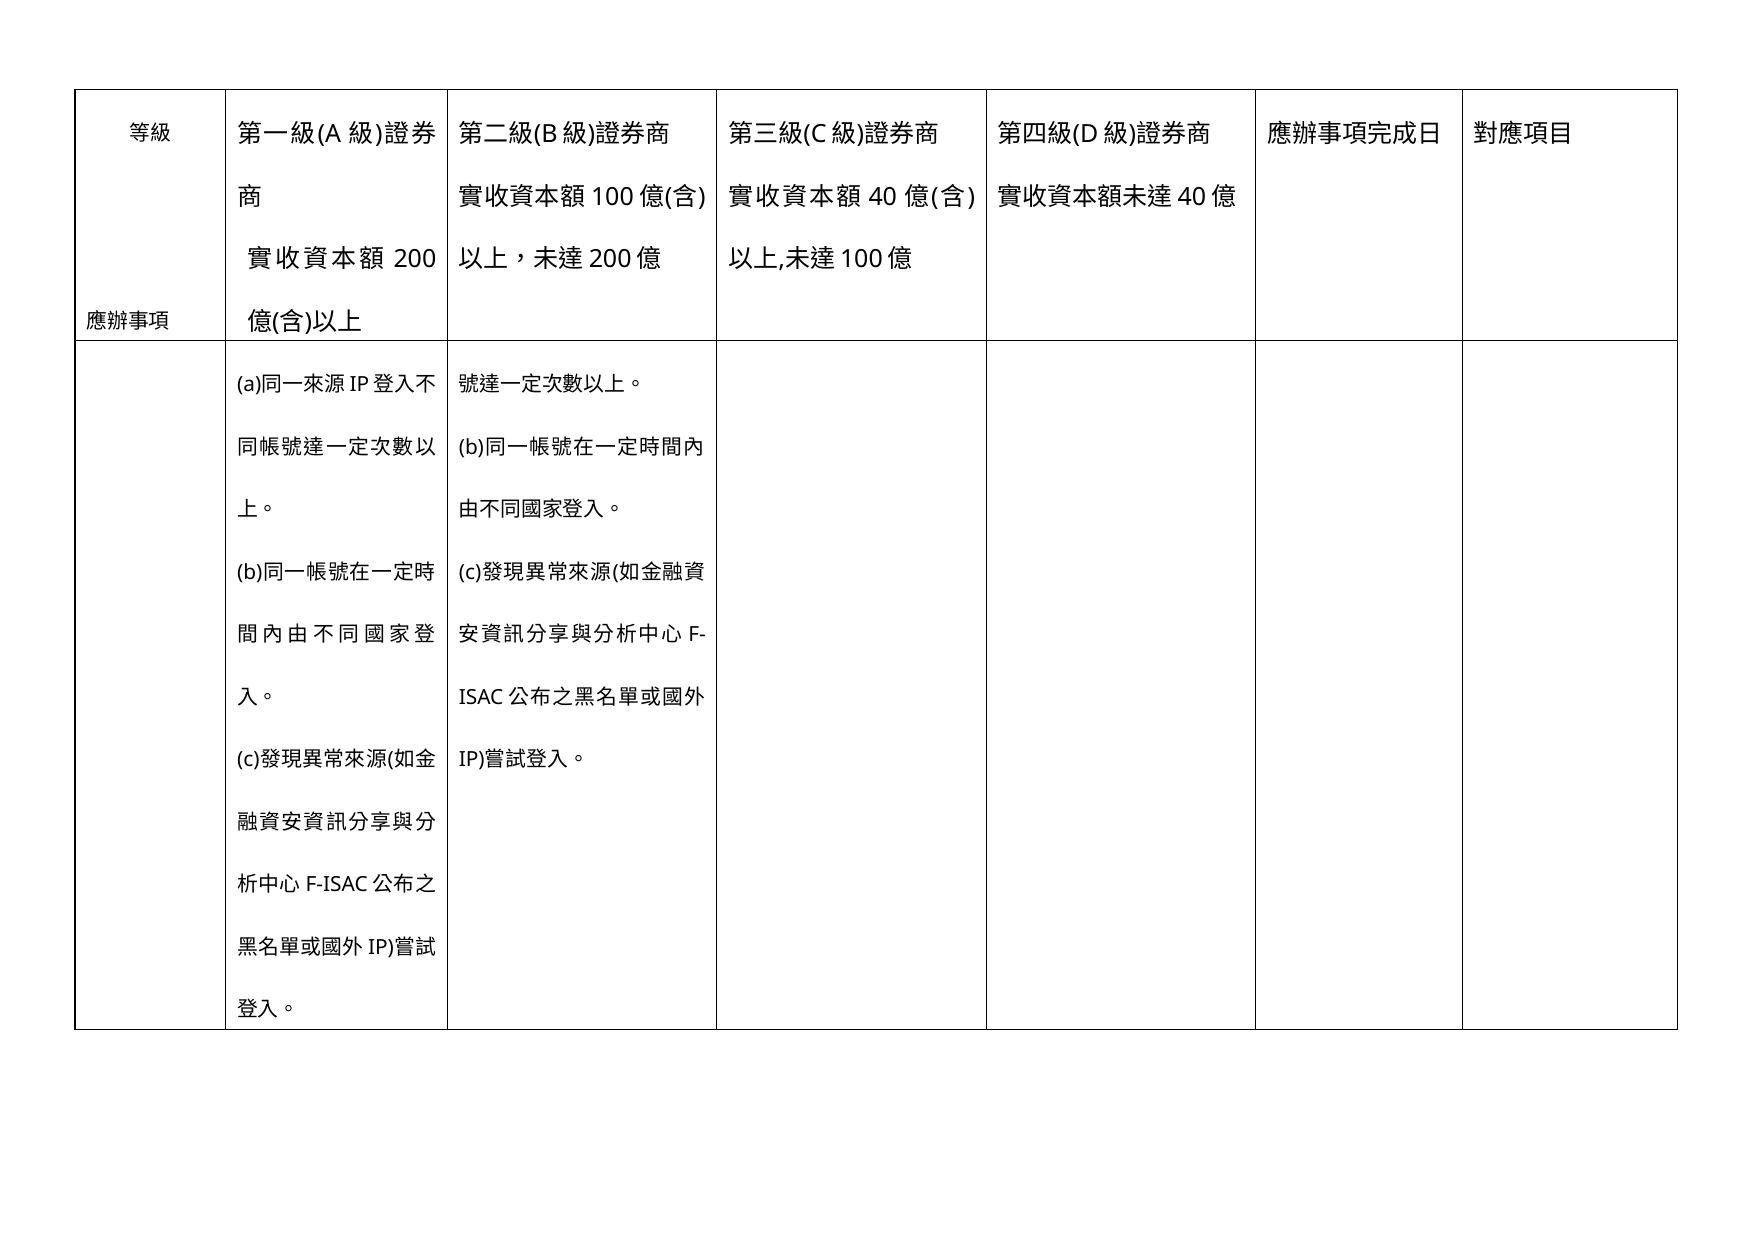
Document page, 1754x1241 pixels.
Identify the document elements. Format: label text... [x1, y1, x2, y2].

table_cell [1256, 341, 1462, 1028]
table_cell [987, 341, 1255, 1028]
table_cell [717, 341, 986, 1028]
table_header 第四級(D級)證券商 實收資本額未達40億 [987, 90, 1255, 340]
table_cell [76, 341, 225, 1028]
table_header 應辦事項完成日 [1256, 90, 1462, 340]
table_cell (a)同一來源IP登入不同帳號達一定次數以上。 (b)同一帳號在一定時間內由不同國家登入。 (c)發現異常來源(如金融資安資訊分享與分析中心F-ISAC公布之黑名單或國外IP)嘗試登入。 [226, 341, 447, 1028]
table_header 第二級(B級)證券商 實收資本額100億(含)以上，未達200億 [448, 90, 716, 340]
table_cell 號達一定次數以上。 (b)同一帳號在一定時間內由不同國家登入。 (c)發現異常來源(如金融資安資訊分享與分析中心F-ISAC公布之黑名單或國外IP)嘗試登入。 [448, 341, 716, 1028]
table_header 第一級(A級)證券商 實收資本額200億(含)以上 [226, 90, 447, 340]
table_header 第三級(C級)證券商 實收資本額40億(含)以上,未達100億 [717, 90, 986, 340]
table_header 等級 應辦事項 [76, 90, 225, 340]
table_cell [1463, 341, 1677, 1028]
table_header 對應項目 [1463, 90, 1677, 340]
